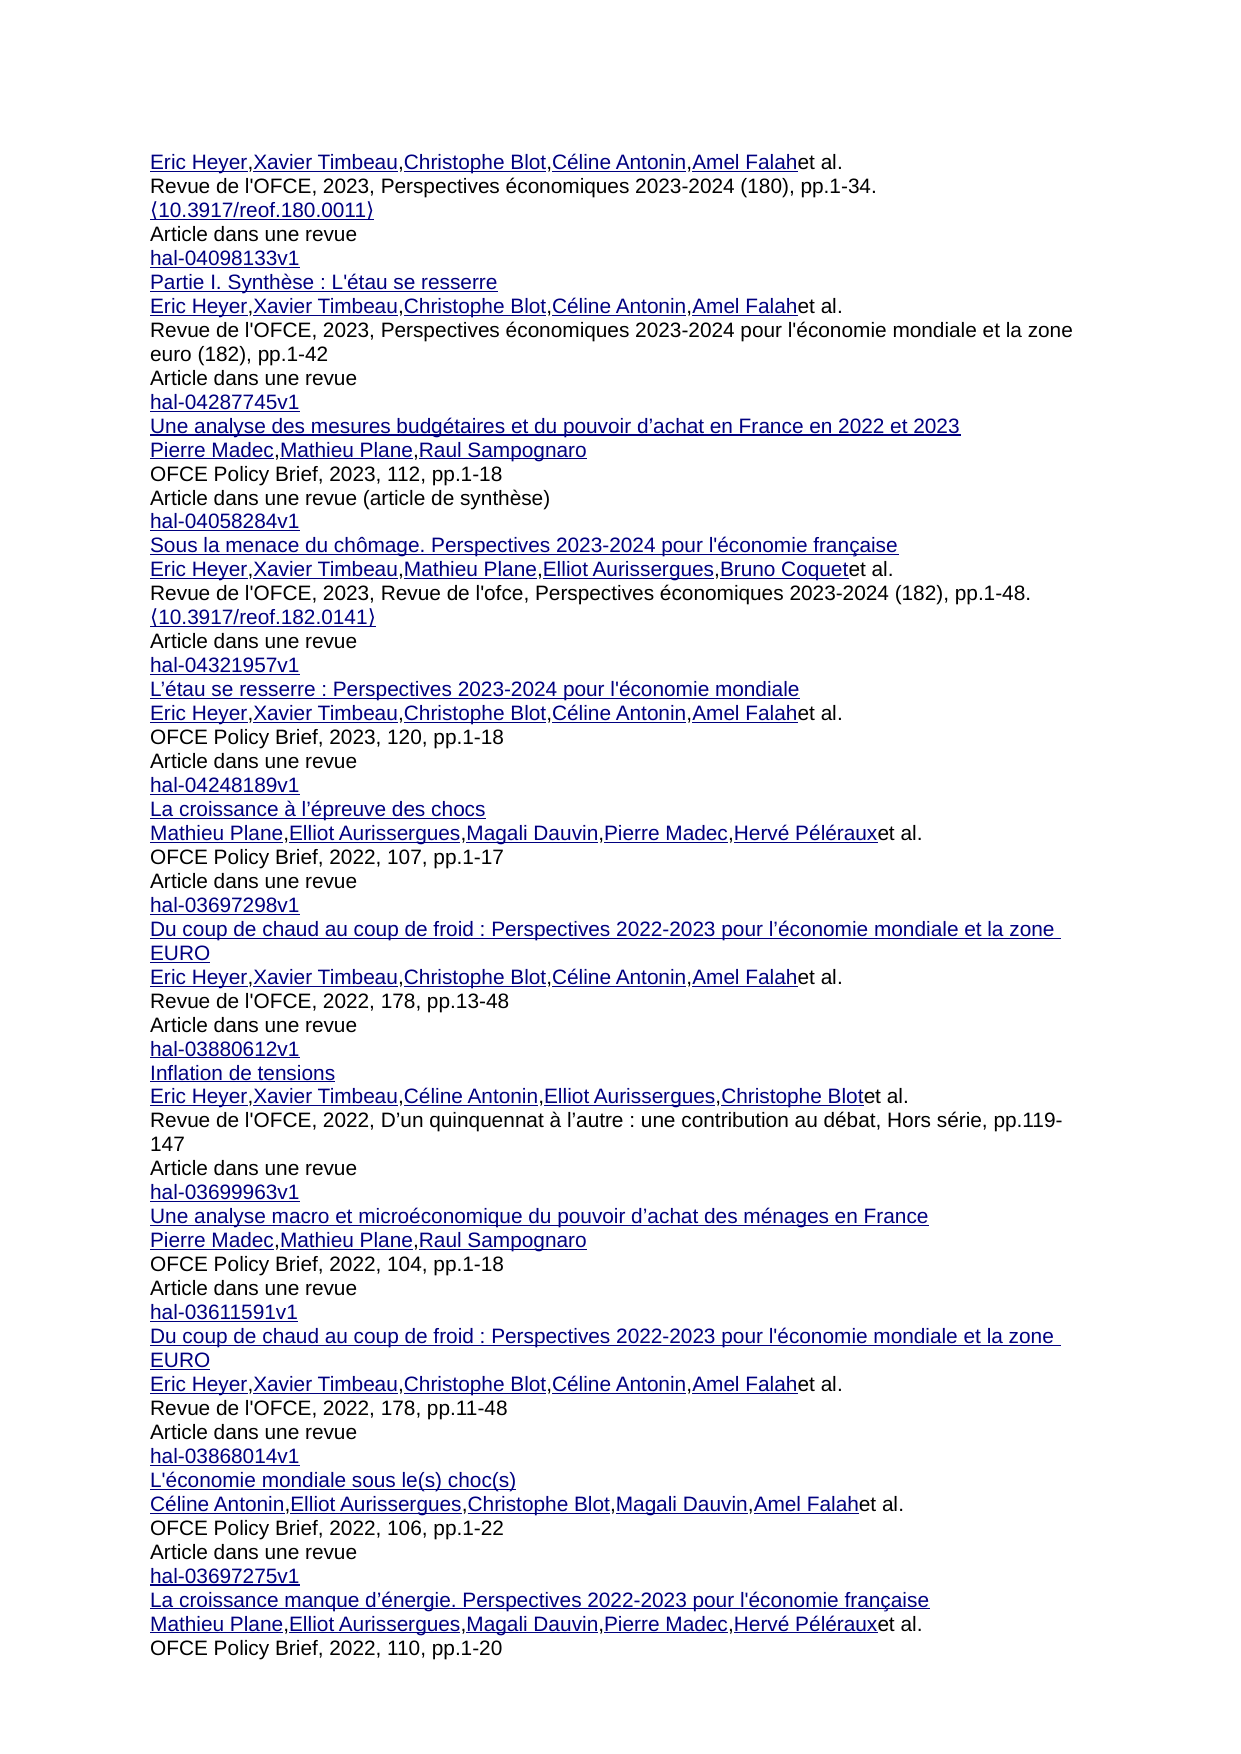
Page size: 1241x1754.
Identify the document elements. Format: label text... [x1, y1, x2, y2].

table_cell Sous la menace du chômage. Perspectives 2023-2024 pour l'économie française Eric Heyer,Xavier Timbeau,Mathieu Plane,Elliot Aurissergues,Bruno Coquetet al. Revue de l'OFCE, 2023, Revue de l'ofce, Perspectives économiques 2023-2024 (182), pp.1-48. ⟨10.3917/reof.182.0141⟩ Article dans une revue hal-04321957v1 [150, 533, 1090, 677]
table_cell L’étau se resserre : Perspectives 2023-2024 pour l'économie mondiale Eric Heyer,Xavier Timbeau,Christophe Blot,Céline Antonin,Amel Falahet al. OFCE Policy Brief, 2023, 120, pp.1-18 Article dans une revue hal-04248189v1 [150, 677, 1090, 797]
table_cell L'économie mondiale sous le(s) choc(s) Céline Antonin,Elliot Aurissergues,Christophe Blot,Magali Dauvin,Amel Falahet al. OFCE Policy Brief, 2022, 106, pp.1-22 Article dans une revue hal-03697275v1 [150, 1468, 1090, 1587]
table_cell La croissance manque d’énergie. Perspectives 2022-2023 pour l'économie française Mathieu Plane,Elliot Aurissergues,Magali Dauvin,Pierre Madec,Hervé Pélérauxet al. OFCE Policy Brief, 2022, 110, pp.1-20 [150, 1588, 1090, 1659]
table_cell Du coup de chaud au coup de froid : Perspectives 2022-2023 pour l’économie mondiale et la zone EURO Eric Heyer,Xavier Timbeau,Christophe Blot,Céline Antonin,Amel Falahet al. Revue de l'OFCE, 2022, 178, pp.13-48 Article dans une revue hal-03880612v1 [150, 917, 1090, 1060]
table_cell Partie I. Synthèse : L'étau se resserre Eric Heyer,Xavier Timbeau,Christophe Blot,Céline Antonin,Amel Falahet al. Revue de l'OFCE, 2023, Perspectives économiques 2023-2024 pour l'économie mondiale et la zone euro (182), pp.1-42 Article dans une revue hal-04287745v1 [150, 270, 1090, 413]
table_cell Inflation de tensions Eric Heyer,Xavier Timbeau,Céline Antonin,Elliot Aurissergues,Christophe Blotet al. Revue de l'OFCE, 2022, D’un quinquennat à l’autre : une contribution au débat, Hors série, pp.119-147 Article dans une revue hal-03699963v1 [150, 1060, 1090, 1204]
table_cell Une analyse macro et microéconomique du pouvoir d’achat des ménages en France Pierre Madec,Mathieu Plane,Raul Sampognaro OFCE Policy Brief, 2022, 104, pp.1-18 Article dans une revue hal-03611591v1 [150, 1204, 1090, 1324]
table_cell La croissance à l’épreuve des chocs Mathieu Plane,Elliot Aurissergues,Magali Dauvin,Pierre Madec,Hervé Pélérauxet al. OFCE Policy Brief, 2022, 107, pp.1-17 Article dans une revue hal-03697298v1 [150, 797, 1090, 917]
table_cell Une analyse des mesures budgétaires et du pouvoir d’achat en France en 2022 et 2023 Pierre Madec,Mathieu Plane,Raul Sampognaro OFCE Policy Brief, 2023, 112, pp.1-18 Article dans une revue (article de synthèse) hal-04058284v1 [150, 414, 1090, 533]
table_cell Eric Heyer,Xavier Timbeau,Christophe Blot,Céline Antonin,Amel Falahet al. Revue de l'OFCE, 2023, Perspectives économiques 2023-2024 (180), pp.1-34. ⟨10.3917/reof.180.0011⟩ Article dans une revue hal-04098133v1 [150, 150, 1090, 270]
table_cell Du coup de chaud au coup de froid : Perspectives 2022-2023 pour l'économie mondiale et la zone EURO Eric Heyer,Xavier Timbeau,Christophe Blot,Céline Antonin,Amel Falahet al. Revue de l'OFCE, 2022, 178, pp.11-48 Article dans une revue hal-03868014v1 [150, 1324, 1090, 1468]
